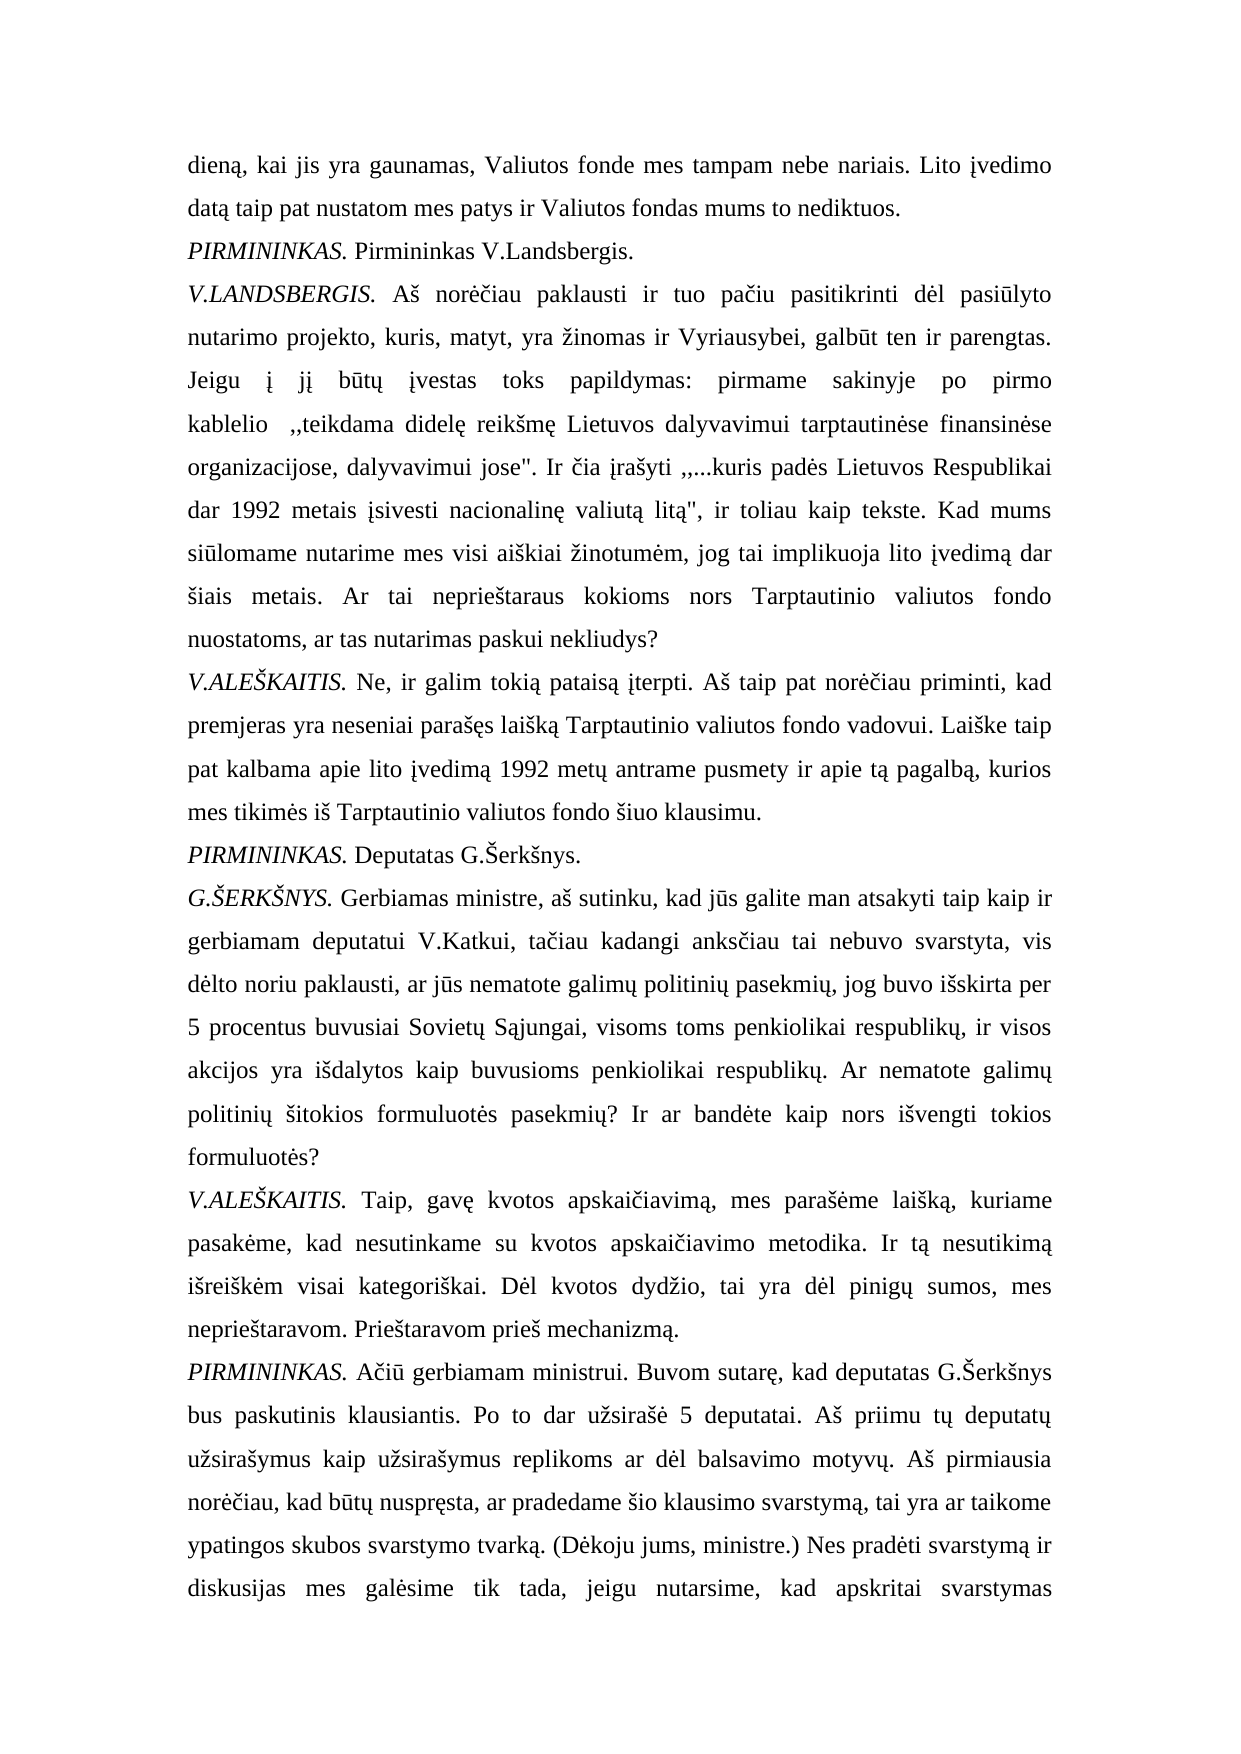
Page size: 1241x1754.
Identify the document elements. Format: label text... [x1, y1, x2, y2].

text V.ALEŠKAITIS. Ne, ir galim tokią pataisą įterpti. Aš taip pat norėčiau priminti, kad premjeras yra neseniai parašęs laišką Tarptautinio valiutos fondo vadovui. Laiške taip pat kalbama apie lito įvedimą 1992 metų antrame pusmety ir apie tą pagalbą, kurios mes tikimės iš Tarptautinio valiutos fondo šiuo klausimu. [187, 667, 1053, 826]
text PIRMININKAS. Deputatas G.Šerkšnys. [187, 840, 1053, 869]
text G.ŠERKŠNYS. Gerbiamas ministre, aš sutinku, kad jūs galite man atsakyti taip kaip ir gerbiamam deputatui V.Katkui, tačiau kadangi anksčiau tai nebuvo svarstyta, vis dėlto noriu paklausti, ar jūs nematote galimų politinių pasekmių, jog buvo išskirta per 5 procentus buvusiai Sovietų Sąjungai, visoms toms penkiolikai respublikų, ir visos akcijos yra išdalytos kaip buvusioms penkiolikai respublikų. Ar nematote galimų politinių šitokios formuluotės pasekmių? Ir ar bandėte kaip nors išvengti tokios formuluotės? [187, 883, 1053, 1171]
text V.LANDSBERGIS. Aš norėčiau paklausti ir tuo pačiu pasitikrinti dėl pasiūlyto nutarimo projekto, kuris, matyt, yra žinomas ir Vyriausybei, galbūt ten ir parengtas. Jeigu į jį būtų įvestas toks papildymas: pirmame sakinyje po pirmo kablelio ,,teikdama didelę reikšmę Lietuvos dalyvavimui tarptautinėse finansinėse organizacijose, dalyvavimui jose". Ir čia įrašyti ,,...kuris padės Lietuvos Respublikai dar 1992 metais įsivesti nacionalinę valiutą litą", ir toliau kaip tekste. Kad mums siūlomame nutarime mes visi aiškiai žinotumėm, jog tai implikuoja lito įvedimą dar šiais metais. Ar tai neprieštaraus kokioms nors Tarptautinio valiutos fondo nuostatoms, ar tas nutarimas paskui nekliudys? [187, 279, 1053, 653]
text V.ALEŠKAITIS. Taip, gavę kvotos apskaičiavimą, mes parašėme laišką, kuriame pasakėme, kad nesutinkame su kvotos apskaičiavimo metodika. Ir tą nesutikimą išreiškėm visai kategoriškai. Dėl kvotos dydžio, tai yra dėl pinigų sumos, mes neprieštaravom. Prieštaravom prieš mechanizmą. [187, 1185, 1053, 1343]
text PIRMININKAS. Pirmininkas V.Landsbergis. [187, 236, 1053, 265]
text dieną, kai jis yra gaunamas, Valiutos fonde mes tampam nebe nariais. Lito įvedimo datą taip pat nustatom mes patys ir Valiutos fondas mums to nediktuos. [187, 150, 1053, 222]
text PIRMININKAS. Ačiū gerbiamam ministrui. Buvom sutarę, kad deputatas G.Šerkšnys bus paskutinis klausiantis. Po to dar užsirašė 5 deputatai. Aš priimu tų deputatų užsirašymus kaip užsirašymus replikoms ar dėl balsavimo motyvų. Aš pirmiausia norėčiau, kad būtų nuspręsta, ar pradedame šio klausimo svarstymą, tai yra ar taikome ypatingos skubos svarstymo tvarką. (Dėkoju jums, ministre.) Nes pradėti svarstymą ir diskusijas mes galėsime tik tada, jeigu nutarsime, kad apskritai svarstymas [187, 1357, 1053, 1602]
